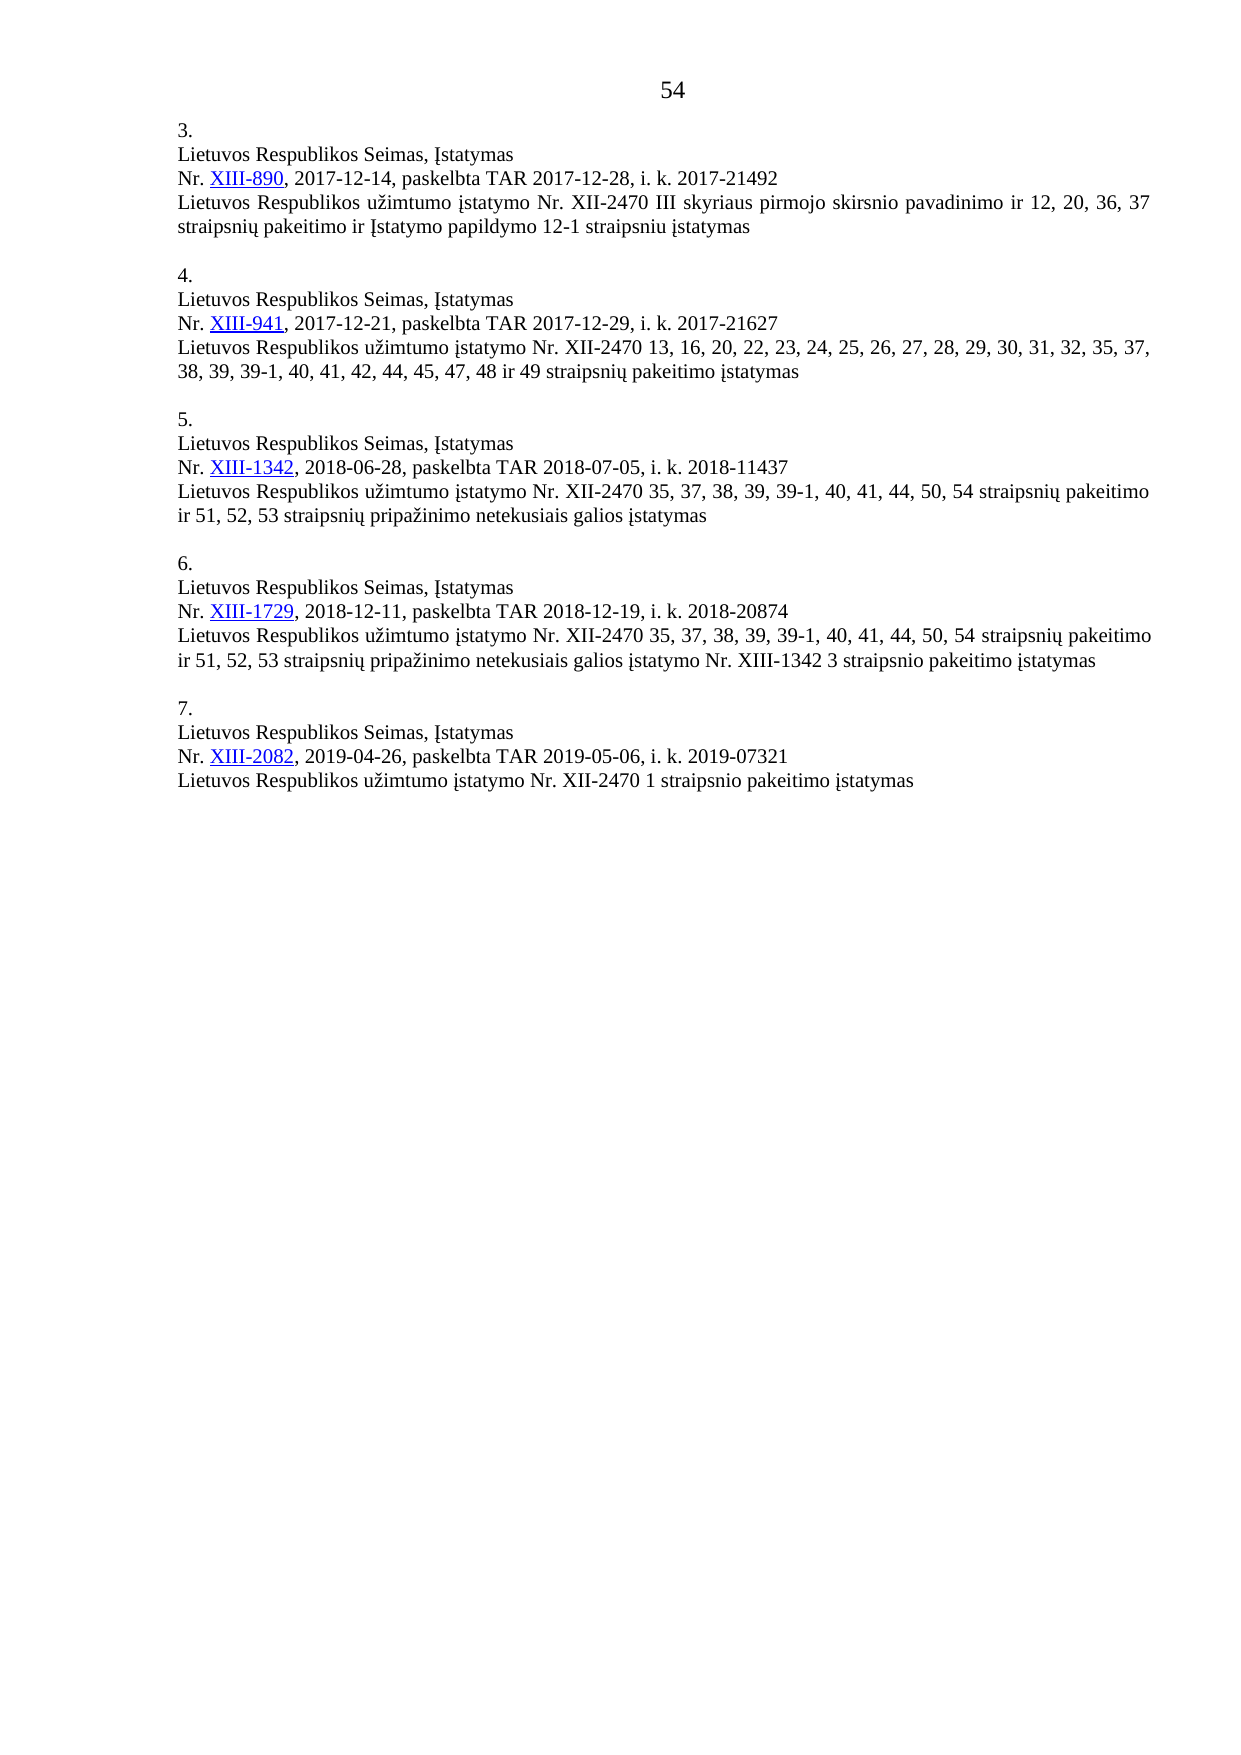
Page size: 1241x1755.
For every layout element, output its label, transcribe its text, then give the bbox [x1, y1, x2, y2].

text Nr. XIII-1729, 2018-12-11, paskelbta TAR 2018-12-19, i. k. 2018-20874 [177, 599, 1152, 623]
text Lietuvos Respublikos užimtumo įstatymo Nr. XII-2470 1 straipsnio pakeitimo įstatymas [177, 768, 1152, 792]
text Lietuvos Respublikos Seimas, Įstatymas [177, 575, 1152, 599]
text Lietuvos Respublikos užimtumo įstatymo Nr. XII-2470 35, 37, 38, 39, 39-1, 40, 41, 44, 50, 54 straipsnių pakeitimo ir 51, 52, 53 straipsnių pripažinimo netekusiais galios įstatymas [177, 479, 1152, 527]
text Nr. XIII-2082, 2019-04-26, paskelbta TAR 2019-05-06, i. k. 2019-07321 [177, 744, 1152, 768]
text Nr. XIII-941, 2017-12-21, paskelbta TAR 2017-12-29, i. k. 2017-21627 [177, 311, 1152, 335]
text Lietuvos Respublikos Seimas, Įstatymas [177, 720, 1152, 744]
text Lietuvos Respublikos Seimas, Įstatymas [177, 287, 1152, 311]
text Lietuvos Respublikos užimtumo įstatymo Nr. XII-2470 III skyriaus pirmojo skirsnio pavadinimo ir 12, 20, 36, 37 straipsnių pakeitimo ir Įstatymo papildymo 12-1 straipsniu įstatymas [177, 190, 1152, 238]
text 7. [177, 696, 1152, 720]
text Lietuvos Respublikos Seimas, Įstatymas [177, 142, 1152, 166]
text Lietuvos Respublikos užimtumo įstatymo Nr. XII-2470 35, 37, 38, 39, 39-1, 40, 41, 44, 50, 54 straipsnių pakeitimo ir 51, 52, 53 straipsnių pripažinimo netekusiais galios įstatymo Nr. XIII-1342 3 straipsnio pakeitimo įstatymas [177, 623, 1152, 672]
text Nr. XIII-890, 2017-12-14, paskelbta TAR 2017-12-28, i. k. 2017-21492 [177, 166, 1152, 190]
text Lietuvos Respublikos užimtumo įstatymo Nr. XII-2470 13, 16, 20, 22, 23, 24, 25, 26, 27, 28, 29, 30, 31, 32, 35, 37, 38, 39, 39-1, 40, 41, 42, 44, 45, 47, 48 ir 49 straipsnių pakeitimo įstatymas [177, 335, 1152, 383]
text 5. [177, 407, 1152, 431]
text 4. [177, 262, 1152, 287]
text 6. [177, 551, 1152, 575]
text 3. [177, 118, 1152, 142]
text Lietuvos Respublikos Seimas, Įstatymas [177, 431, 1152, 455]
text Nr. XIII-1342, 2018-06-28, paskelbta TAR 2018-07-05, i. k. 2018-11437 [177, 455, 1152, 479]
